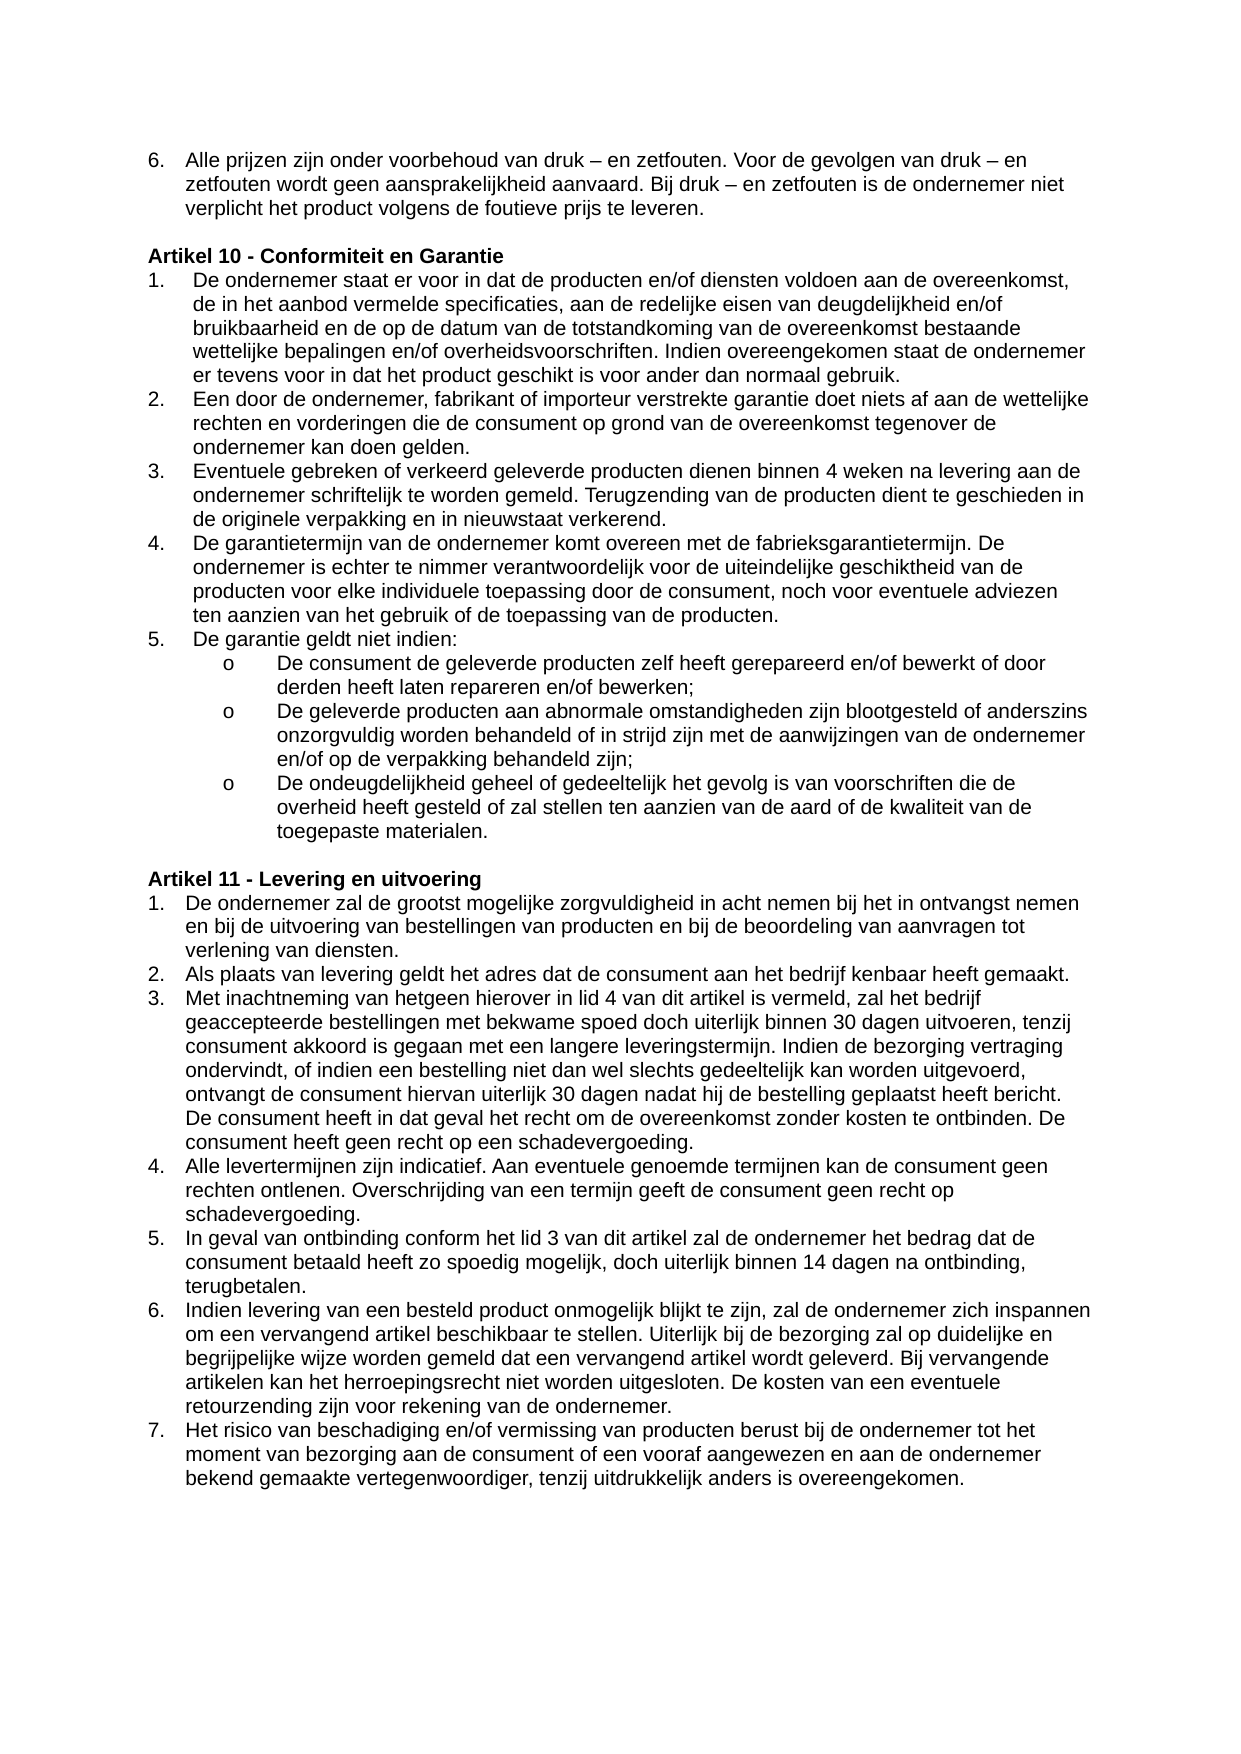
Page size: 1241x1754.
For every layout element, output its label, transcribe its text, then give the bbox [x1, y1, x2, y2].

list De garantie geldt niet indien: [148, 627, 1093, 651]
list Indien levering van een besteld product onmogelijk blijkt te zijn, zal de ondernemer zich inspannen om een vervangend artikel beschikbaar te stellen. Uiterlijk bij de bezorging zal op duidelijke en begrijpelijke wijze worden gemeld dat een vervangend artikel wordt geleverd. Bij vervangende artikelen kan het herroepingsrecht niet worden uitgesloten. De kosten van een eventuele retourzending zijn voor rekening van de ondernemer. [148, 1298, 1093, 1417]
list De ondernemer staat er voor in dat de producten en/of diensten voldoen aan de overeenkomst, de in het aanbod vermelde specificaties, aan de redelijke eisen van deugdelijkheid en/of bruikbaarheid en de op de datum van de totstandkoming van de overeenkomst bestaande wettelijke bepalingen en/of overheidsvoorschriften. Indien overeengekomen staat de ondernemer er tevens voor in dat het product geschikt is voor ander dan normaal gebruik. [148, 267, 1093, 387]
text Artikel 10 - Conformiteit en Garantie [148, 243, 1093, 267]
list De consument de geleverde producten zelf heeft gerepareerd en/of bewerkt of door derden heeft laten repareren en/of bewerken; [223, 651, 1093, 699]
list Alle levertermijnen zijn indicatief. Aan eventuele genoemde termijnen kan de consument geen rechten ontlenen. Overschrijding van een termijn geeft de consument geen recht op schadevergoeding. [148, 1154, 1093, 1226]
list Een door de ondernemer, fabrikant of importeur verstrekte garantie doet niets af aan de wettelijke rechten en vorderingen die de consument op grond van de overeenkomst tegenover de ondernemer kan doen gelden. [148, 387, 1093, 459]
list De geleverde producten aan abnormale omstandigheden zijn blootgesteld of anderszins onzorgvuldig worden behandeld of in strijd zijn met de aanwijzingen van de ondernemer en/of op de verpakking behandeld zijn; [223, 699, 1093, 771]
text Artikel 11 - Levering en uitvoering [148, 866, 1093, 890]
list Als plaats van levering geldt het adres dat de consument aan het bedrijf kenbaar heeft gemaakt. [148, 962, 1093, 986]
list De ondernemer zal de grootst mogelijke zorgvuldigheid in acht nemen bij het in ontvangst nemen en bij de uitvoering van bestellingen van producten en bij de beoordeling van aanvragen tot verlening van diensten. [148, 890, 1093, 962]
list In geval van ontbinding conform het lid 3 van dit artikel zal de ondernemer het bedrag dat de consument betaald heeft zo spoedig mogelijk, doch uiterlijk binnen 14 dagen na ontbinding, terugbetalen. [148, 1226, 1093, 1298]
list Met inachtneming van hetgeen hierover in lid 4 van dit artikel is vermeld, zal het bedrijf geaccepteerde bestellingen met bekwame spoed doch uiterlijk binnen 30 dagen uitvoeren, tenzij consument akkoord is gegaan met een langere leveringstermijn. Indien de bezorging vertraging ondervindt, of indien een bestelling niet dan wel slechts gedeeltelijk kan worden uitgevoerd, ontvangt de consument hiervan uiterlijk 30 dagen nadat hij de bestelling geplaatst heeft bericht. De consument heeft in dat geval het recht om de overeenkomst zonder kosten te ontbinden. De consument heeft geen recht op een schadevergoeding. [148, 986, 1093, 1154]
list De ondeugdelijkheid geheel of gedeeltelijk het gevolg is van voorschriften die de overheid heeft gesteld of zal stellen ten aanzien van de aard of de kwaliteit van de toegepaste materialen. [223, 771, 1093, 842]
list Eventuele gebreken of verkeerd geleverde producten dienen binnen 4 weken na levering aan de ondernemer schriftelijk te worden gemeld. Terugzending van de producten dient te geschieden in de originele verpakking en in nieuwstaat verkerend. [148, 459, 1093, 531]
list Alle prijzen zijn onder voorbehoud van druk – en zetfouten. Voor de gevolgen van druk – en zetfouten wordt geen aansprakelijkheid aanvaard. Bij druk – en zetfouten is de ondernemer niet verplicht het product volgens de foutieve prijs te leveren. [148, 148, 1093, 219]
list De garantietermijn van de ondernemer komt overeen met de fabrieksgarantietermijn. De ondernemer is echter te nimmer verantwoordelijk voor de uiteindelijke geschiktheid van de producten voor elke individuele toepassing door de consument, noch voor eventuele adviezen ten aanzien van het gebruik of de toepassing van de producten. [148, 531, 1093, 627]
list Het risico van beschadiging en/of vermissing van producten berust bij de ondernemer tot het moment van bezorging aan de consument of een vooraf aangewezen en aan de ondernemer bekend gemaakte vertegenwoordiger, tenzij uitdrukkelijk anders is overeengekomen. [148, 1417, 1093, 1489]
